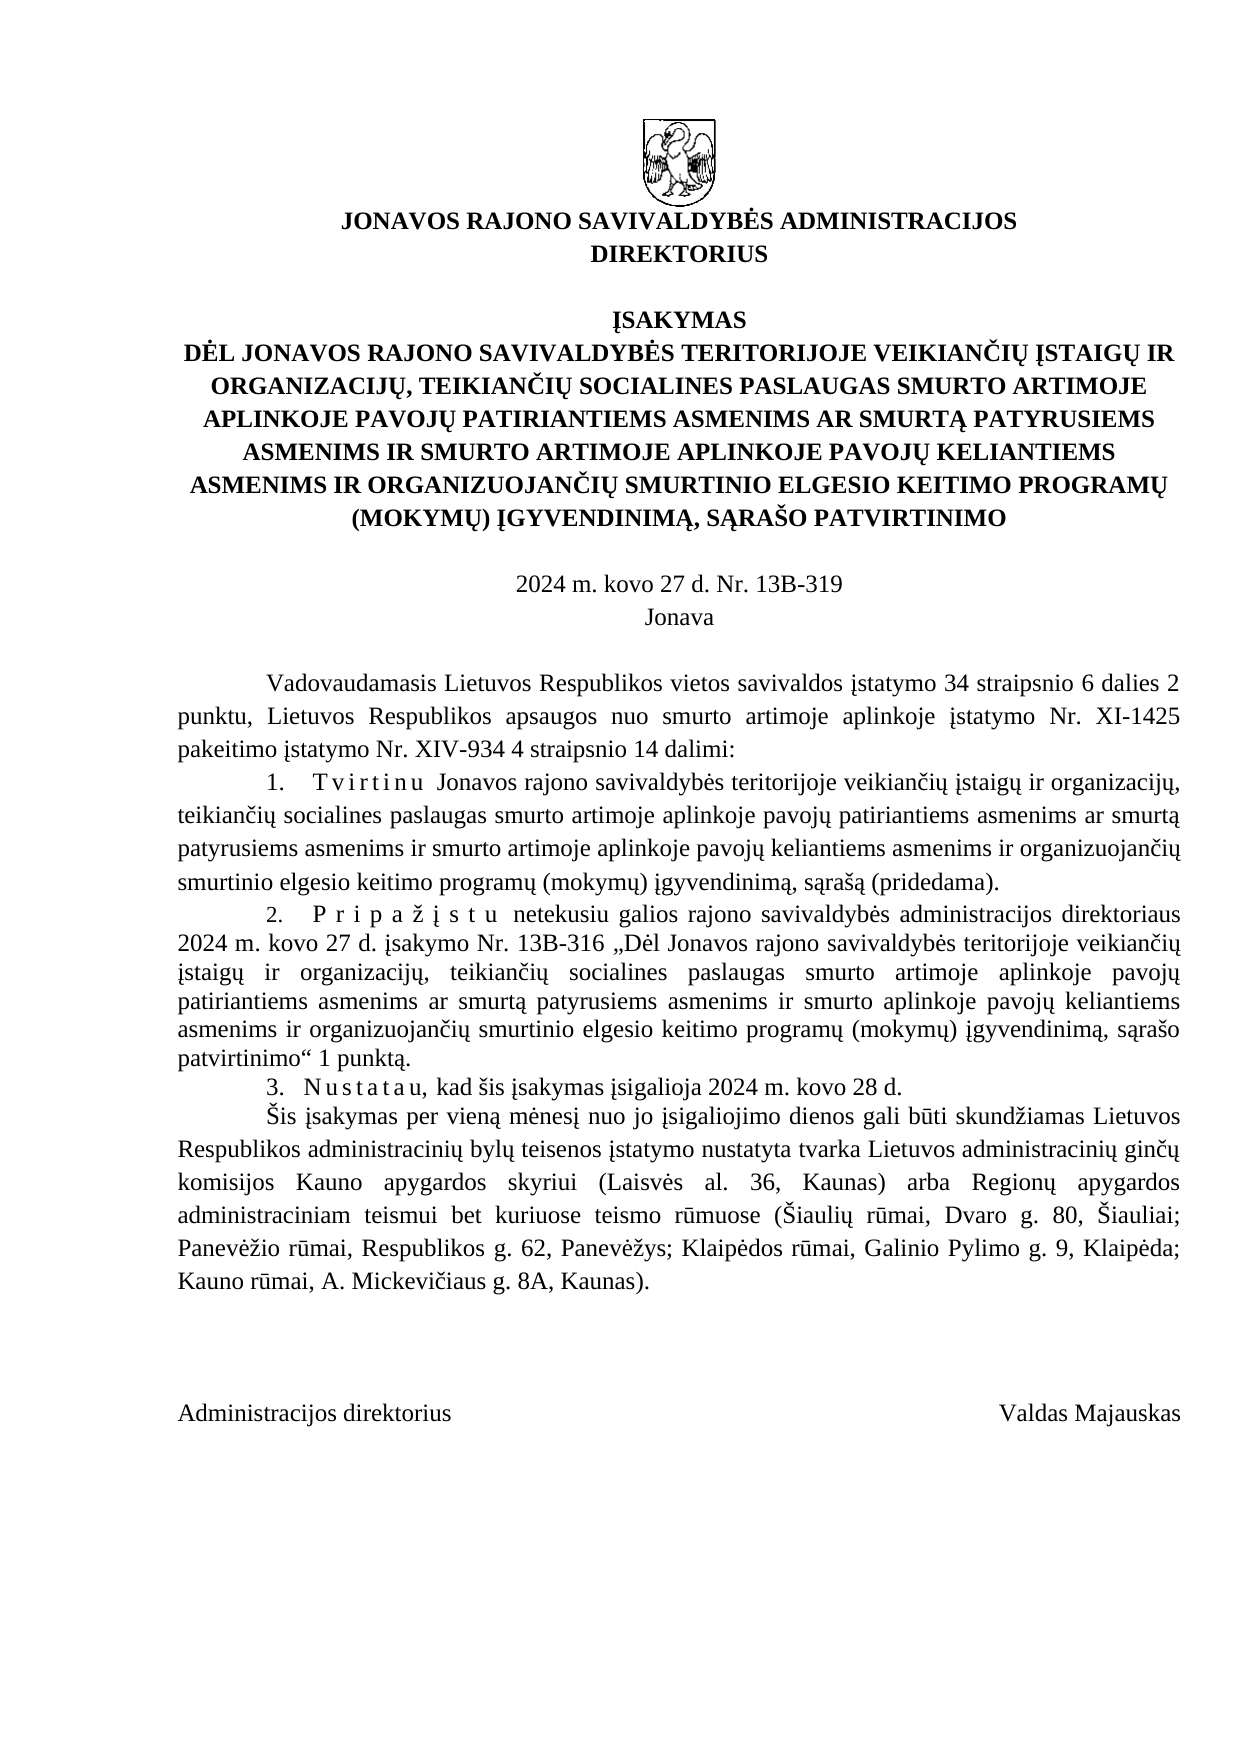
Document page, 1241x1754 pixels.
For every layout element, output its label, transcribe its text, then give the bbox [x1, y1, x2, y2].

text 3. Nustatau, kad šis įsakymas įsigalioja 2024 m. kovo 28 d. [266, 1072, 1181, 1101]
text ĮSAKYMAS [177, 305, 1181, 334]
text Administracijos direktorius Valdas Majauskas [177, 1398, 1181, 1427]
text Jonava [177, 602, 1181, 631]
text 2. P r i p a ž į s t u netekusiu galios rajono savivaldybės administracijos direktoriaus 2024 m. kovo 27 d. įsakymo Nr. 13B-316 „Dėl Jonavos rajono savivaldybės teritorijoje veikiančių įstaigų ir organizacijų, teikiančių socialines paslaugas smurto artimoje aplinkoje pavojų patiriantiems asmenims ar smurtą patyrusiems asmenims ir smurto aplinkoje pavojų keliantiems asmenims ir organizuojančių smurtinio elgesio keitimo programų (mokymų) įgyvendinimą, sąrašo patvirtinimo“ 1 punktą. [177, 899, 1181, 1072]
text 2024 m. kovo 27 d. Nr. 13B-319 [177, 569, 1181, 598]
text DĖL JONAVOS RAJONO SAVIVALDYBĖS TERITORIJOJE VEIKIANČIŲ ĮSTAIGŲ IR ORGANIZACIJŲ, TEIKIANČIŲ SOCIALINES PASLAUGAS SMURTO ARTIMOJE APLINKOJE PAVOJŲ PATIRIANTIEMS ASMENIMS AR SMURTĄ PATYRUSIEMS ASMENIMS IR SMURTO ARTIMOJE APLINKOJE PAVOJŲ KELIANTIEMS ASMENIMS IR ORGANIZUOJANČIŲ SMURTINIO ELGESIO KEITIMO PROGRAMŲ (MOKYMŲ) ĮGYVENDINIMĄ, SĄRAŠO PATVIRTINIMO [177, 338, 1181, 532]
text JONAVOS RAJONO SAVIVALDYBĖS ADMINISTRACIJOS DIREKTORIUS [177, 206, 1181, 268]
text 1. Tvirtinu Jonavos rajono savivaldybės teritorijoje veikiančių įstaigų ir organizacijų, teikiančių socialines paslaugas smurto artimoje aplinkoje pavojų patiriantiems asmenims ar smurtą patyrusiems asmenims ir smurto artimoje aplinkoje pavojų keliantiems asmenims ir organizuojančių smurtinio elgesio keitimo programų (mokymų) įgyvendinimą, sąrašą (pridedama). [177, 767, 1181, 895]
text Šis įsakymas per vieną mėnesį nuo jo įsigaliojimo dienos gali būti skundžiamas Lietuvos Respublikos administracinių bylų teisenos įstatymo nustatyta tvarka Lietuvos administracinių ginčų komisijos Kauno apygardos skyriui (Laisvės al. 36, Kaunas) arba Regionų apygardos administraciniam teismui bet kuriuose teismo rūmuose (Šiaulių rūmai, Dvaro g. 80, Šiauliai; Panevėžio rūmai, Respublikos g. 62, Panevėžys; Klaipėdos rūmai, Galinio Pylimo g. 9, Klaipėda; Kauno rūmai, A. Mickevičiaus g. 8A, Kaunas). [177, 1101, 1181, 1295]
text Vadovaudamasis Lietuvos Respublikos vietos savivaldos įstatymo 34 straipsnio 6 dalies 2 punktu, Lietuvos Respublikos apsaugos nuo smurto artimoje aplinkoje įstatymo Nr. XI-1425 pakeitimo įstatymo Nr. XIV-934 4 straipsnio 14 dalimi: [177, 668, 1181, 763]
